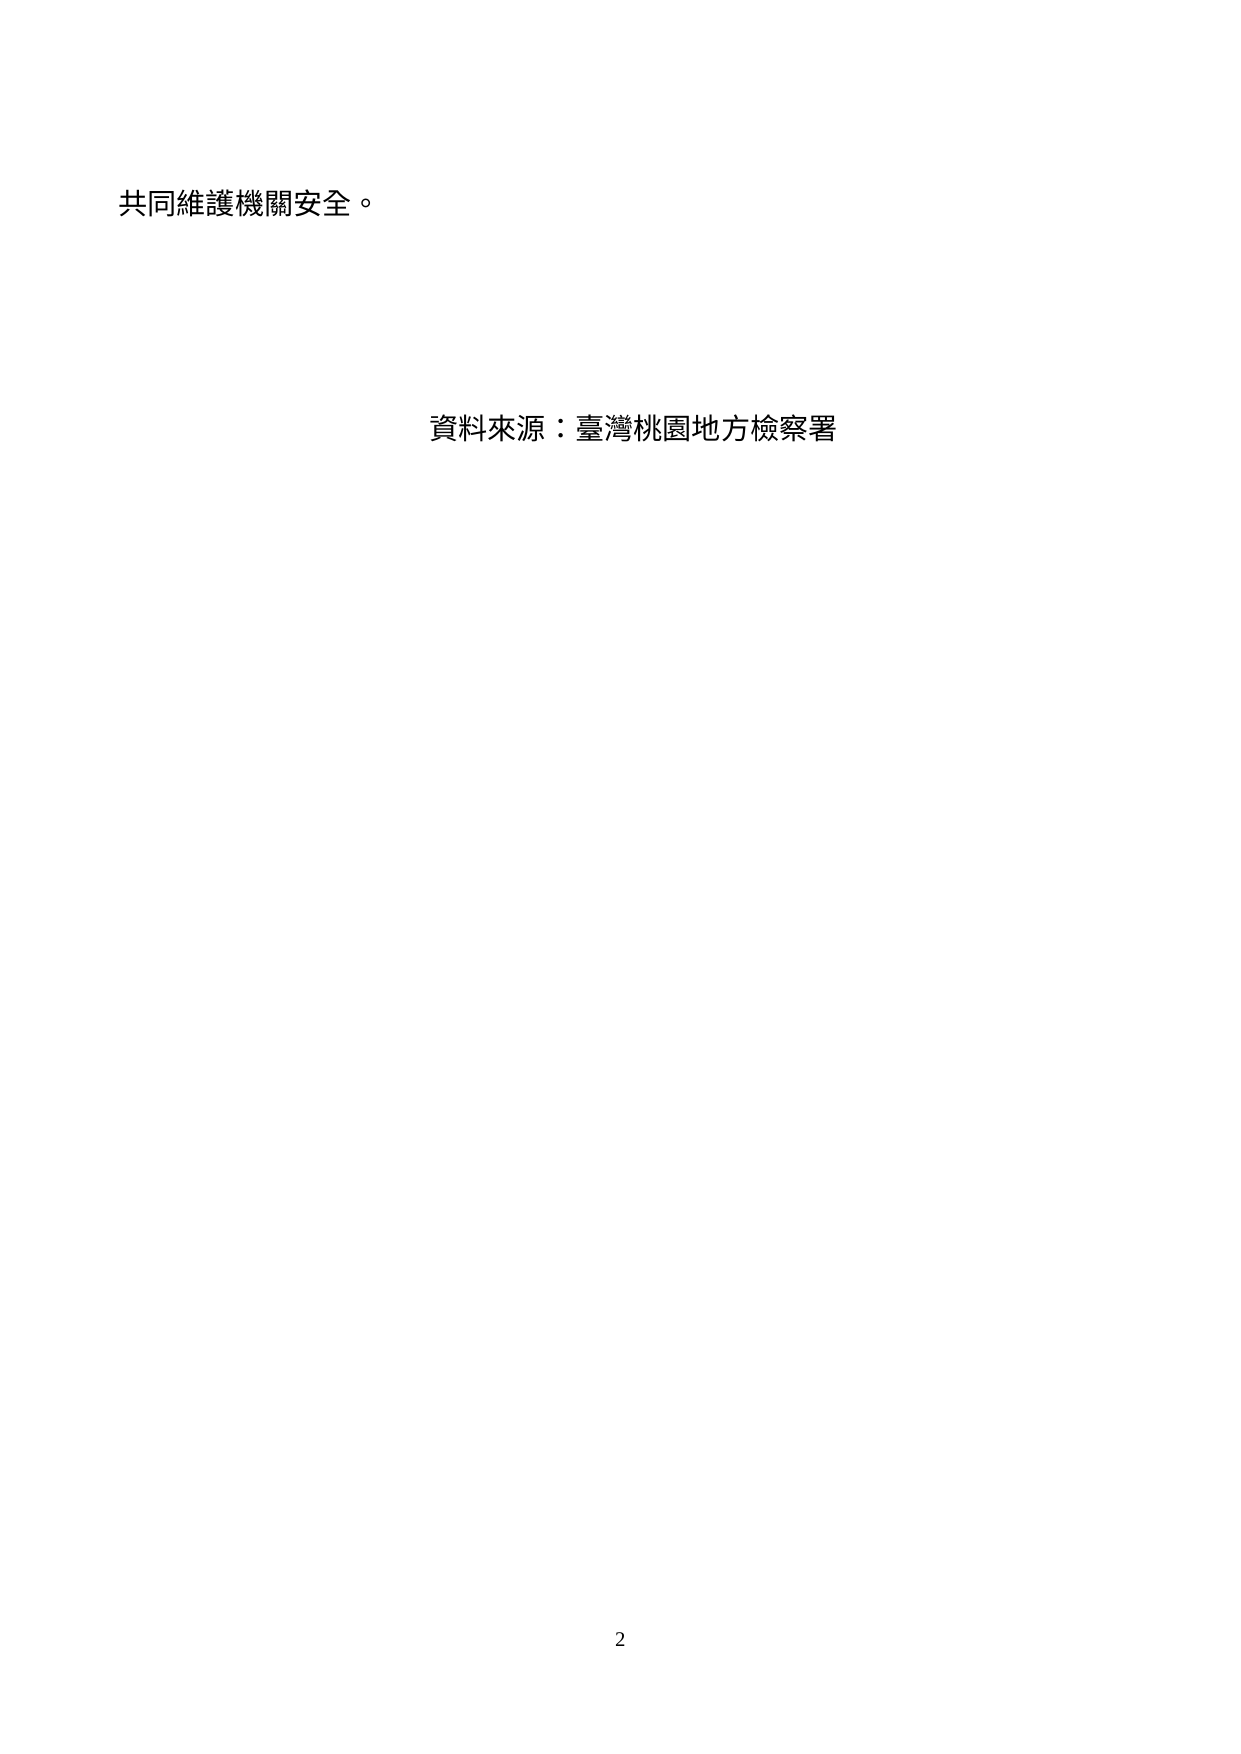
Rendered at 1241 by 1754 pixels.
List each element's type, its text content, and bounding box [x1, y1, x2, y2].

text 資料來源：臺灣桃園地方檢察署 [118, 389, 1122, 464]
text 共同維護機關安全。 [118, 164, 1122, 239]
